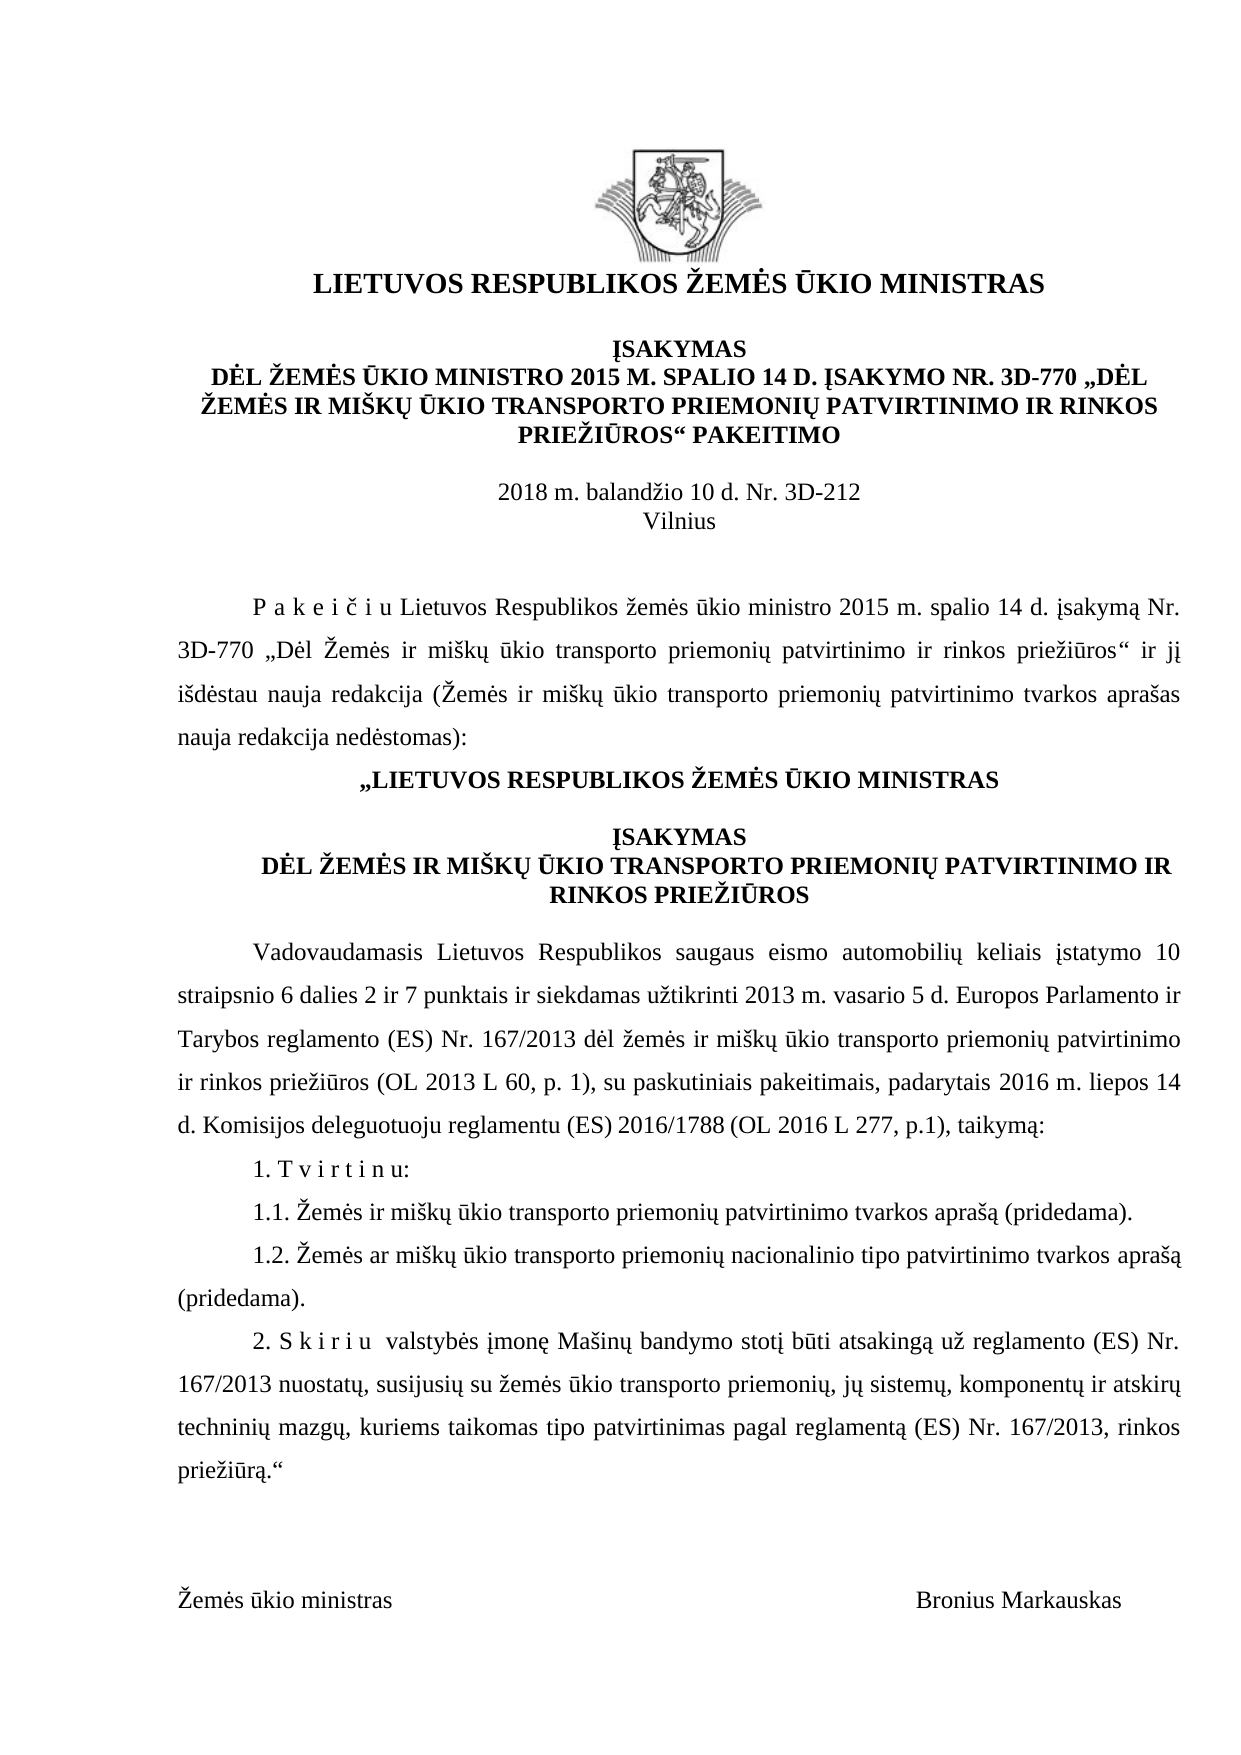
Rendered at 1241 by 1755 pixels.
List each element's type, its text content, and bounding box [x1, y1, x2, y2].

text ĮSAKYMAS [177, 822, 1181, 851]
text LIETUVOS RESPUBLIKOS ŽEMĖS ŪKIO MINISTRAS [177, 267, 1181, 300]
text Vadovaudamasis Lietuvos Respublikos saugaus eismo automobilių keliais įstatymo 10 straipsnio 6 dalies 2 ir 7 punktais ir siekdamas užtikrinti 2013 m. vasario 5 d. Europos Parlamento ir Tarybos reglamento (ES) Nr. 167/2013 dėl žemės ir miškų ūkio transporto priemonių patvirtinimo ir rinkos priežiūros (OL 2013 L 60, p. 1), su paskutiniais pakeitimais, padarytais 2016 m. liepos 14 d. Komisijos deleguotuoju reglamentu (ES) 2016/1788 (OL 2016 L 277, p.1), taikymą: [177, 937, 1181, 1139]
text ĮSAKYMAS [177, 334, 1181, 362]
text Vilnius [177, 506, 1181, 535]
text 2. Skiriu valstybės įmonę Mašinų bandymo stotį būti atsakingą už reglamento (ES) Nr. 167/2013 nuostatų, susijusių su žemės ūkio transporto priemonių, jų sistemų, komponentų ir atskirų techninių mazgų, kuriems taikomas tipo patvirtinimas pagal reglamentą (ES) Nr. 167/2013, rinkos priežiūrą.“ [177, 1326, 1181, 1484]
text 2018 m. balandžio 10 d. Nr. 3D-212 [177, 477, 1181, 506]
text Žemės ūkio ministras Bronius Markauskas [177, 1585, 1181, 1614]
text „LIETUVOS RESPUBLIKOS ŽEMĖS ŪKIO MINISTRAS [177, 765, 1181, 794]
text 1.1. Žemės ir miškų ūkio transporto priemonių patvirtinimo tvarkos aprašą (pridedama). [252, 1197, 1181, 1226]
text 1. T v i r t i n u: [252, 1154, 1181, 1182]
text 1.2. Žemės ar miškų ūkio transporto priemonių nacionalinio tipo patvirtinimo tvarkos aprašą (pridedama). [177, 1240, 1181, 1312]
text DĖL ŽEMĖS IR MIŠKŲ ŪKIO TRANSPORTO PRIEMONIŲ PATVIRTINIMO IR RINKOS PRIEŽIŪROS [177, 851, 1181, 909]
text P a k e i č i u Lietuvos Respublikos žemės ūkio ministro 2015 m. spalio 14 d. įsakymą Nr. 3D-770 „Dėl Žemės ir miškų ūkio transporto priemonių patvirtinimo ir rinkos priežiūros“ ir jį išdėstau nauja redakcija (Žemės ir miškų ūkio transporto priemonių patvirtinimo tvarkos aprašas nauja redakcija nedėstomas): [177, 592, 1181, 751]
text DĖL ŽEMĖS ŪKIO MINISTRO 2015 M. SPALIO 14 D. ĮSAKYMO NR. 3D-770 „DĖL ŽEMĖS IR MIŠKŲ ŪKIO TRANSPORTO PRIEMONIŲ PATVIRTINIMO IR RINKOS PRIEŽIŪROS“ PAKEITIMO [177, 362, 1181, 449]
